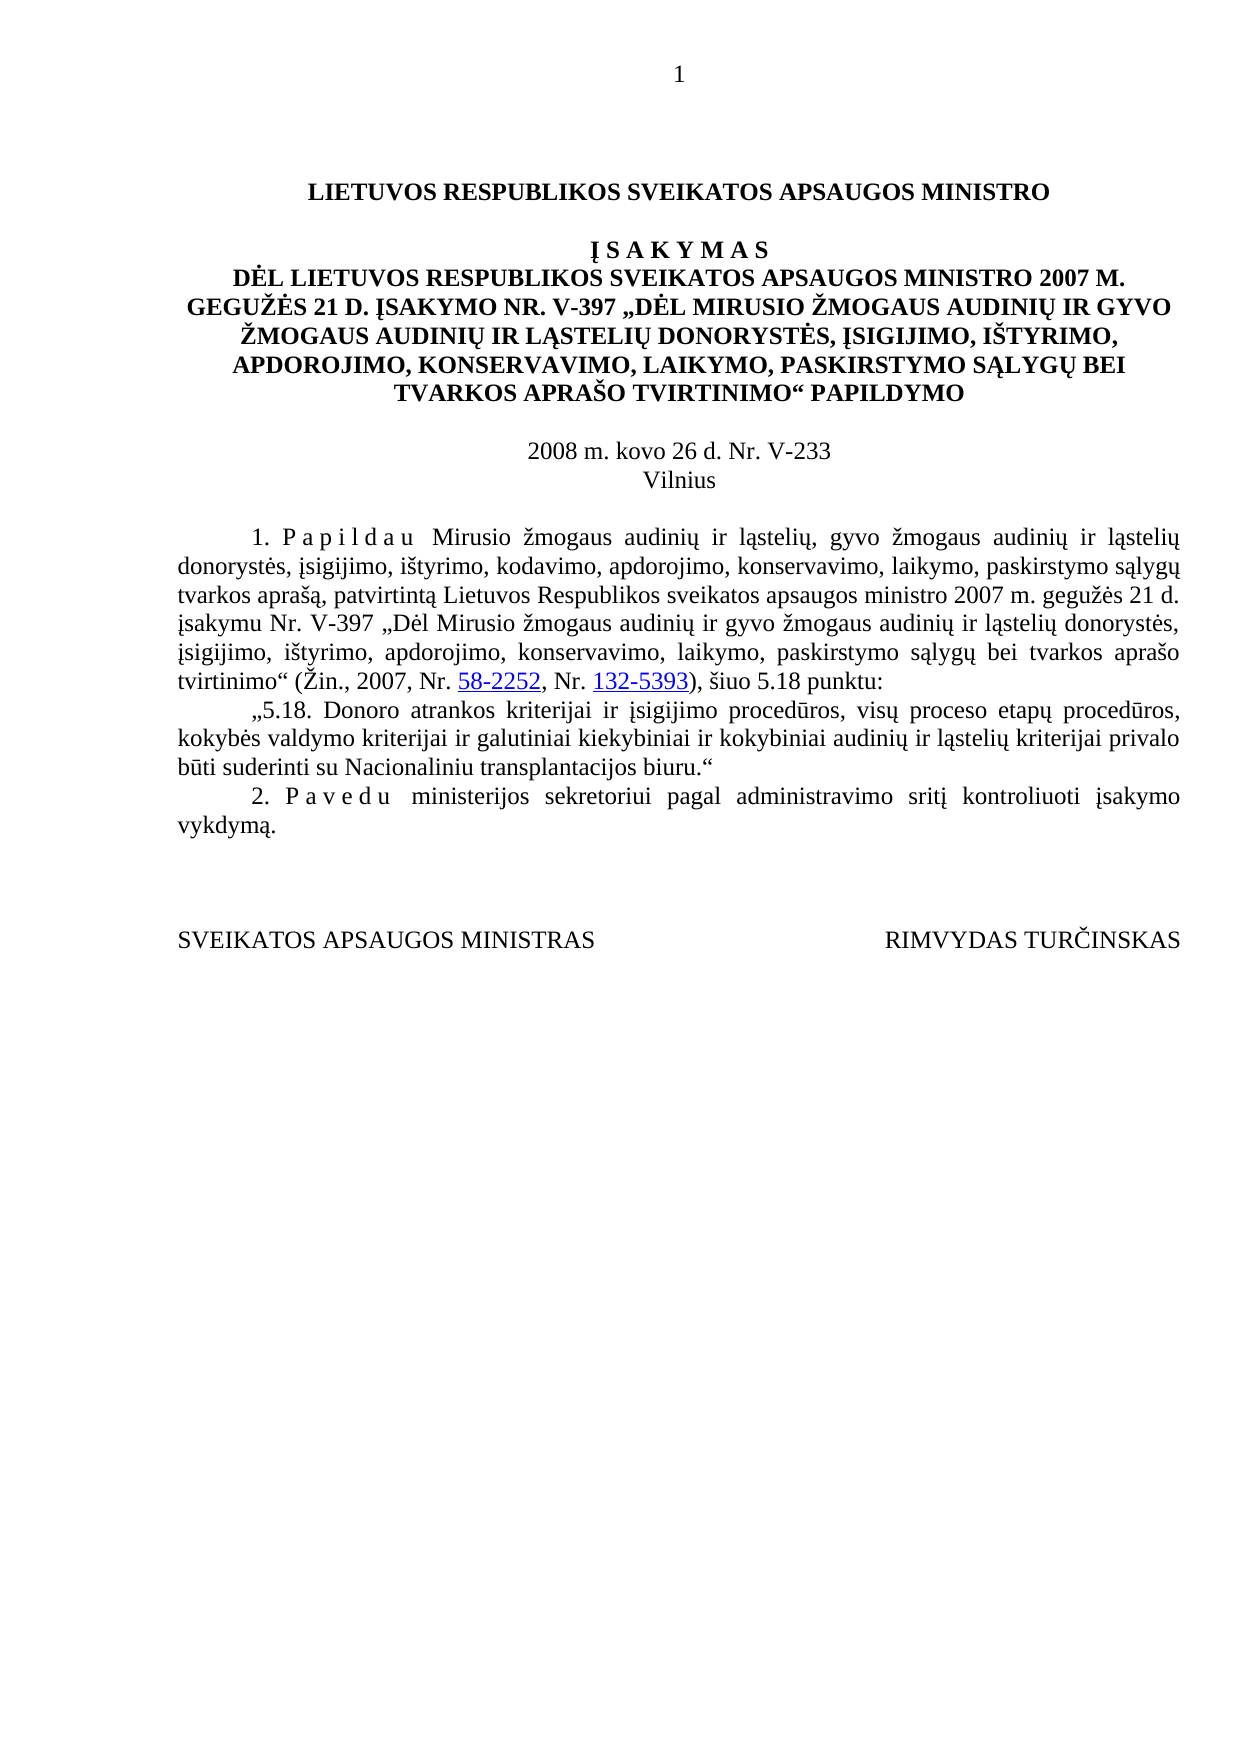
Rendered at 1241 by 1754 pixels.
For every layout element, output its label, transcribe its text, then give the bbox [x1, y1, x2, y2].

text LIETUVOS RESPUBLIKOS SVEIKATOS APSAUGOS MINISTRO [177, 177, 1181, 206]
text 1. Papildau Mirusio žmogaus audinių ir ląstelių, gyvo žmogaus audinių ir ląstelių donorystės, įsigijimo, ištyrimo, kodavimo, apdorojimo, konservavimo, laikymo, paskirstymo sąlygų tvarkos aprašą, patvirtintą Lietuvos Respublikos sveikatos apsaugos ministro 2007 m. gegužės 21 d. įsakymu Nr. V-397 „Dėl Mirusio žmogaus audinių ir gyvo žmogaus audinių ir ląstelių donorystės, įsigijimo, ištyrimo, apdorojimo, konservavimo, laikymo, paskirstymo sąlygų bei tvarkos aprašo tvirtinimo“ (Žin., 2007, Nr. 58-2252, Nr. 132-5393), šiuo 5.18 punktu: [177, 522, 1181, 695]
text 2. Pavedu ministerijos sekretoriui pagal administravimo sritį kontroliuoti įsakymo vykdymą. [177, 781, 1181, 838]
text „5.18. Donoro atrankos kriterijai ir įsigijimo procedūros, visų proceso etapų procedūros, kokybės valdymo kriterijai ir galutiniai kiekybiniai ir kokybiniai audinių ir ląstelių kriterijai privalo būti suderinti su Nacionaliniu transplantacijos biuru.“ [177, 695, 1181, 781]
text Vilnius [177, 465, 1181, 493]
text Į S A K Y M A S [177, 235, 1181, 263]
text 2008 m. kovo 26 d. Nr. V-233 [177, 436, 1181, 465]
text SVEIKATOS APSAUGOS MINISTRAS RIMVYDAS TURČINSKAS [177, 925, 1181, 953]
text DĖL LIETUVOS RESPUBLIKOS SVEIKATOS APSAUGOS MINISTRO 2007 M. GEGUŽĖS 21 D. ĮSAKYMO NR. V-397 „DĖL MIRUSIO ŽMOGAUS AUDINIŲ IR GYVO ŽMOGAUS AUDINIŲ IR LĄSTELIŲ DONORYSTĖS, ĮSIGIJIMO, IŠTYRIMO, APDOROJIMO, KONSERVAVIMO, LAIKYMO, PASKIRSTYMO SĄLYGŲ BEI TVARKOS APRAŠO TVIRTINIMO“ PAPILDYMO [177, 263, 1181, 407]
